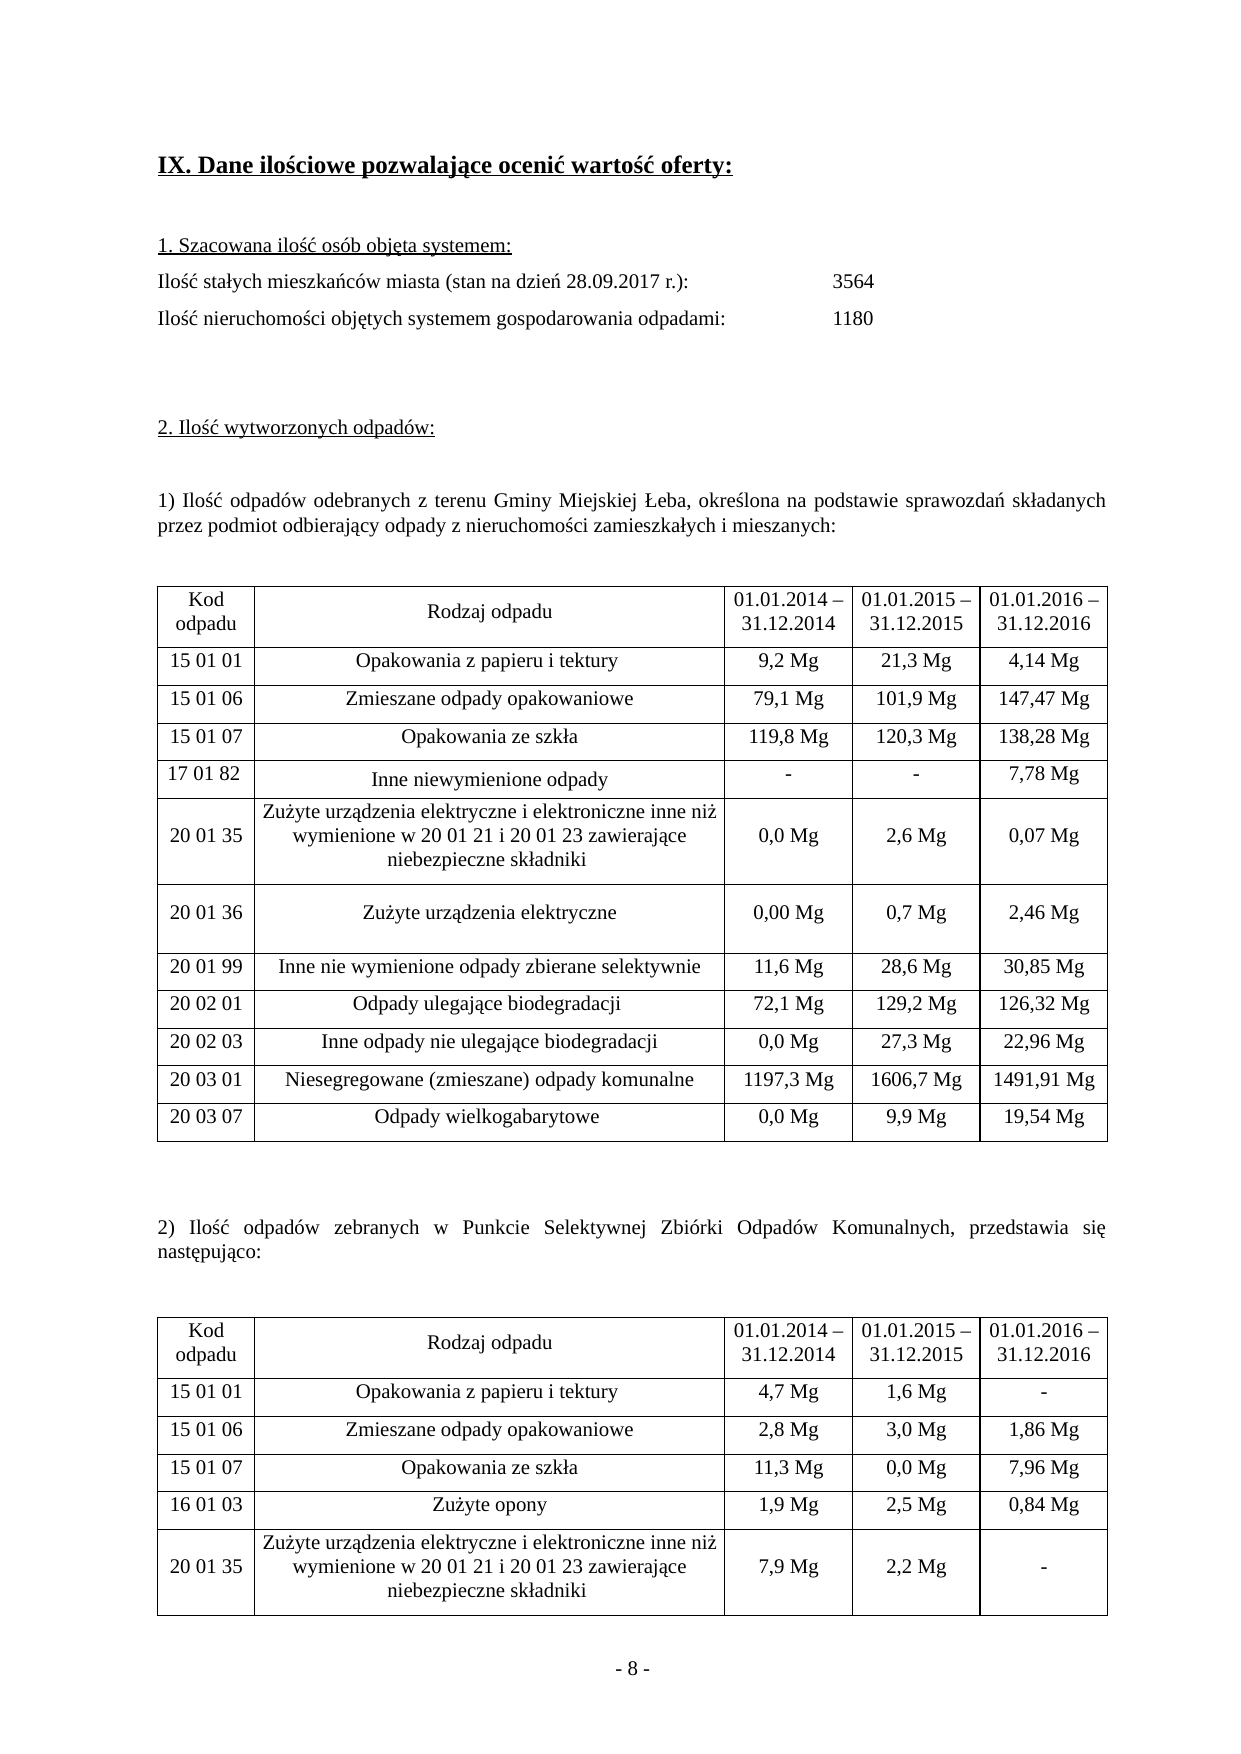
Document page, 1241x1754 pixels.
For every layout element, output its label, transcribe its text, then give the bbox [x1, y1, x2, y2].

table_cell 20 02 01 [158, 991, 254, 1028]
table_cell 20 01 35 [158, 799, 254, 883]
table_cell 30,85 Mg [981, 954, 1107, 990]
table_cell 0,00 Mg [725, 885, 852, 953]
table_cell 28,6 Mg [853, 954, 979, 990]
table_header 01.01.2015 – 31.12.2015 [853, 1318, 979, 1378]
table_cell 119,8 Mg [725, 724, 852, 760]
table_cell Zużyte urządzenia elektryczne i elektroniczne inne niż wymienione w 20 01 21 i 20 01 23 zawierające niebezpieczne składniki [255, 799, 724, 883]
table_cell Odpady wielkogabarytowe [255, 1104, 724, 1141]
table_cell 15 01 06 [158, 1417, 254, 1453]
table_cell Opakowania z papieru i tektury [255, 648, 724, 685]
table_cell 0,07 Mg [981, 799, 1107, 883]
table_cell 2,8 Mg [725, 1417, 852, 1453]
table_cell 16 01 03 [158, 1492, 254, 1529]
table_cell 0,84 Mg [981, 1492, 1107, 1529]
table_cell 7,9 Mg [725, 1530, 852, 1614]
table_cell 19,54 Mg [981, 1104, 1107, 1141]
table_cell 9,9 Mg [853, 1104, 979, 1141]
table_cell Inne niewymienione odpady [255, 761, 724, 798]
table_cell 138,28 Mg [981, 724, 1107, 760]
table_cell 20 03 01 [158, 1066, 254, 1103]
table_cell Niesegregowane (zmieszane) odpady komunalne [255, 1066, 724, 1103]
table_cell 2,5 Mg [853, 1492, 979, 1529]
table_cell 7,78 Mg [981, 761, 1107, 798]
table_cell 1606,7 Mg [853, 1066, 979, 1103]
table_cell 9,2 Mg [725, 648, 852, 685]
table_cell 1,86 Mg [981, 1417, 1107, 1453]
table_cell Opakowania z papieru i tektury [255, 1379, 724, 1416]
table_cell Inne nie wymienione odpady zbierane selektywnie [255, 954, 724, 990]
table_cell 1491,91 Mg [981, 1066, 1107, 1103]
text 2) Ilość odpadów zebranych w Punkcie Selektywnej Zbiórki Odpadów Komunalnych, przedstawia się następująco: [157, 1215, 1107, 1263]
table_cell 2,46 Mg [981, 885, 1107, 953]
table_cell 3,0 Mg [853, 1417, 979, 1453]
table_header 01.01.2016 – 31.12.2016 [981, 1318, 1107, 1378]
text Ilość nieruchomości objętych systemem gospodarowania odpadami: 1180 [157, 306, 1107, 330]
table_cell 1,6 Mg [853, 1379, 979, 1416]
table_cell 1,9 Mg [725, 1492, 852, 1529]
table_cell 72,1 Mg [725, 991, 852, 1028]
table_cell Inne odpady nie ulegające biodegradacji [255, 1029, 724, 1065]
table_cell Zużyte urządzenia elektryczne [255, 885, 724, 953]
table_cell 4,7 Mg [725, 1379, 852, 1416]
table_cell 15 01 07 [158, 1455, 254, 1491]
table_cell 4,14 Mg [981, 648, 1107, 685]
table_cell 129,2 Mg [853, 991, 979, 1028]
table_cell 0,7 Mg [853, 885, 979, 953]
text Ilość stałych mieszkańców miasta (stan na dzień 28.09.2017 r.): 3564 [157, 269, 1107, 293]
table_cell 147,47 Mg [981, 686, 1107, 722]
table_cell 21,3 Mg [853, 648, 979, 685]
table_cell 20 01 99 [158, 954, 254, 990]
table_cell Opakowania ze szkła [255, 1455, 724, 1491]
table_cell 2,2 Mg [853, 1530, 979, 1614]
table_cell 126,32 Mg [981, 991, 1107, 1028]
table_cell 15 01 01 [158, 648, 254, 685]
table_cell 101,9 Mg [853, 686, 979, 722]
table_cell 2,6 Mg [853, 799, 979, 883]
table_header Kod odpadu [158, 1318, 254, 1378]
table_cell - [981, 1530, 1107, 1614]
table_cell 120,3 Mg [853, 724, 979, 760]
text 2. Ilość wytworzonych odpadów: [157, 415, 1107, 439]
table_cell 7,96 Mg [981, 1455, 1107, 1491]
table_header Rodzaj odpadu [255, 587, 724, 647]
table_cell 15 01 06 [158, 686, 254, 722]
table_cell 1197,3 Mg [725, 1066, 852, 1103]
table_header 01.01.2015 – 31.12.2015 [853, 587, 979, 647]
table_cell 15 01 01 [158, 1379, 254, 1416]
table_cell Zużyte opony [255, 1492, 724, 1529]
table_cell Odpady ulegające biodegradacji [255, 991, 724, 1028]
table_header 01.01.2014 – 31.12.2014 [725, 587, 852, 647]
text IX. Dane ilościowe pozwalające ocenić wartość oferty: [157, 150, 1107, 179]
table_cell 0,0 Mg [725, 799, 852, 883]
table_cell Zmieszane odpady opakowaniowe [255, 686, 724, 722]
table_cell 20 01 35 [158, 1530, 254, 1614]
table_cell Zmieszane odpady opakowaniowe [255, 1417, 724, 1453]
table_cell 0,0 Mg [725, 1104, 852, 1141]
text 1. Szacowana ilość osób objęta systemem: [157, 232, 1107, 257]
table_cell 11,3 Mg [725, 1455, 852, 1491]
table_cell 17 01 82 [158, 761, 254, 798]
table_cell 22,96 Mg [981, 1029, 1107, 1065]
table_cell Opakowania ze szkła [255, 724, 724, 760]
table_cell - [981, 1379, 1107, 1416]
table_header 01.01.2014 – 31.12.2014 [725, 1318, 852, 1378]
table_cell - [853, 761, 979, 798]
table_cell Zużyte urządzenia elektryczne i elektroniczne inne niż wymienione w 20 01 21 i 20 01 23 zawierające niebezpieczne składniki [255, 1530, 724, 1614]
table_cell 79,1 Mg [725, 686, 852, 722]
table_cell 0,0 Mg [725, 1029, 852, 1065]
table_header Rodzaj odpadu [255, 1318, 724, 1378]
table_cell 27,3 Mg [853, 1029, 979, 1065]
table_header Kod odpadu [158, 587, 254, 647]
table_cell 20 02 03 [158, 1029, 254, 1065]
table_cell - [725, 761, 852, 798]
table_header 01.01.2016 – 31.12.2016 [981, 587, 1107, 647]
table_cell 15 01 07 [158, 724, 254, 760]
table_cell 0,0 Mg [853, 1455, 979, 1491]
text 1) Ilość odpadów odebranych z terenu Gminy Miejskiej Łeba, określona na podstawie sprawozdań składanych przez podmiot odbierający odpady z nieruchomości zamieszkałych i mieszanych: [157, 488, 1107, 537]
table_cell 20 01 36 [158, 885, 254, 953]
table_cell 20 03 07 [158, 1104, 254, 1141]
table_cell 11,6 Mg [725, 954, 852, 990]
